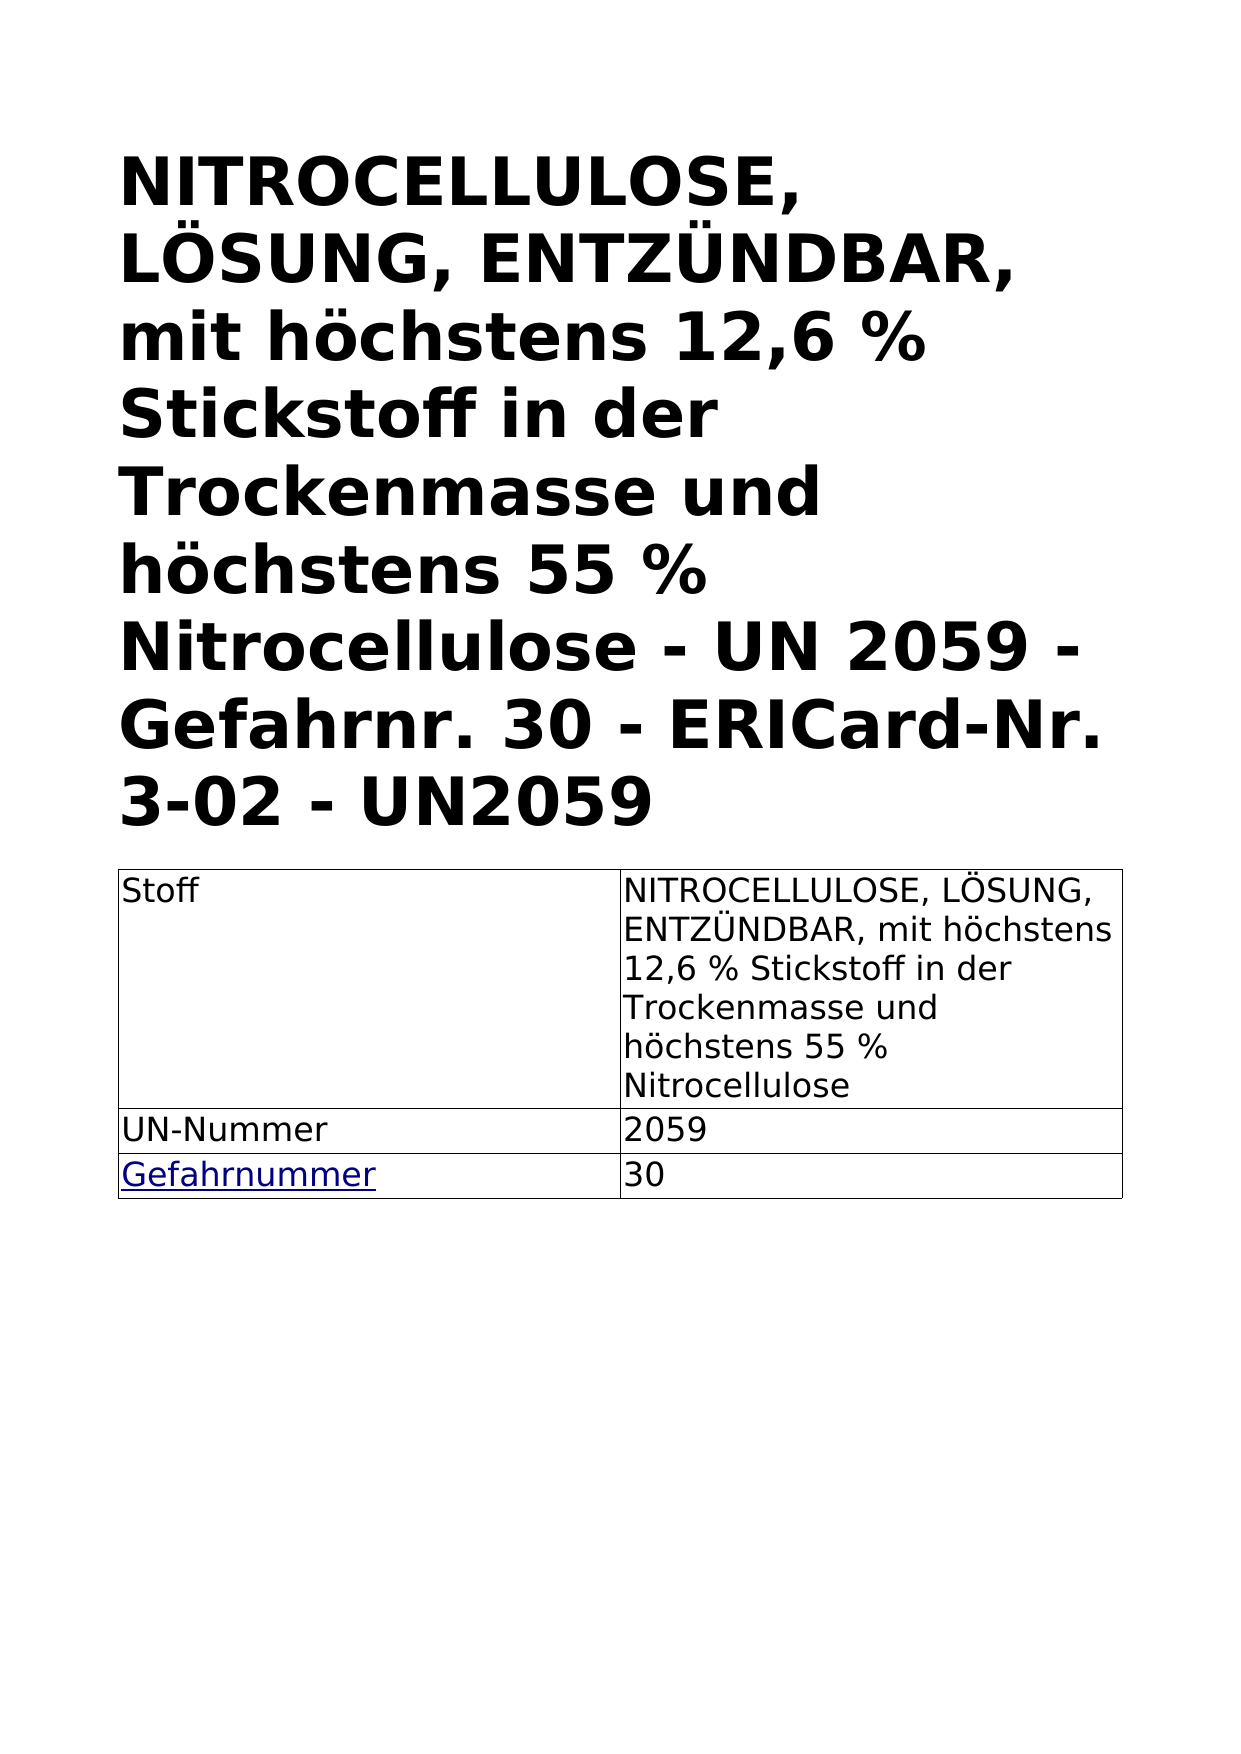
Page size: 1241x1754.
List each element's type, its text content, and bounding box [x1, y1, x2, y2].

table_cell Gefahrnummer [119, 1154, 620, 1197]
table_cell UN-Nummer [119, 1109, 620, 1153]
table_cell 30 [621, 1154, 1122, 1197]
table_header NITROCELLULOSE, LÖSUNG, ENTZÜNDBAR, mit höchstens 12,6 % Stickstoff in der Trockenmasse und höchstens 55 % Nitrocellulose [621, 870, 1122, 1108]
table_cell 2059 [621, 1109, 1122, 1153]
subtitle NITROCELLULOSE, LÖSUNG, ENTZÜNDBAR, mit höchstens 12,6 % Stickstoff in der Trockenmasse und höchstens 55 % Nitrocellulose - UN 2059 - Gefahrnr. 30 - ERICard-Nr. 3-02 - UN2059 [118, 143, 1122, 842]
table_header Stoff [119, 870, 620, 1108]
